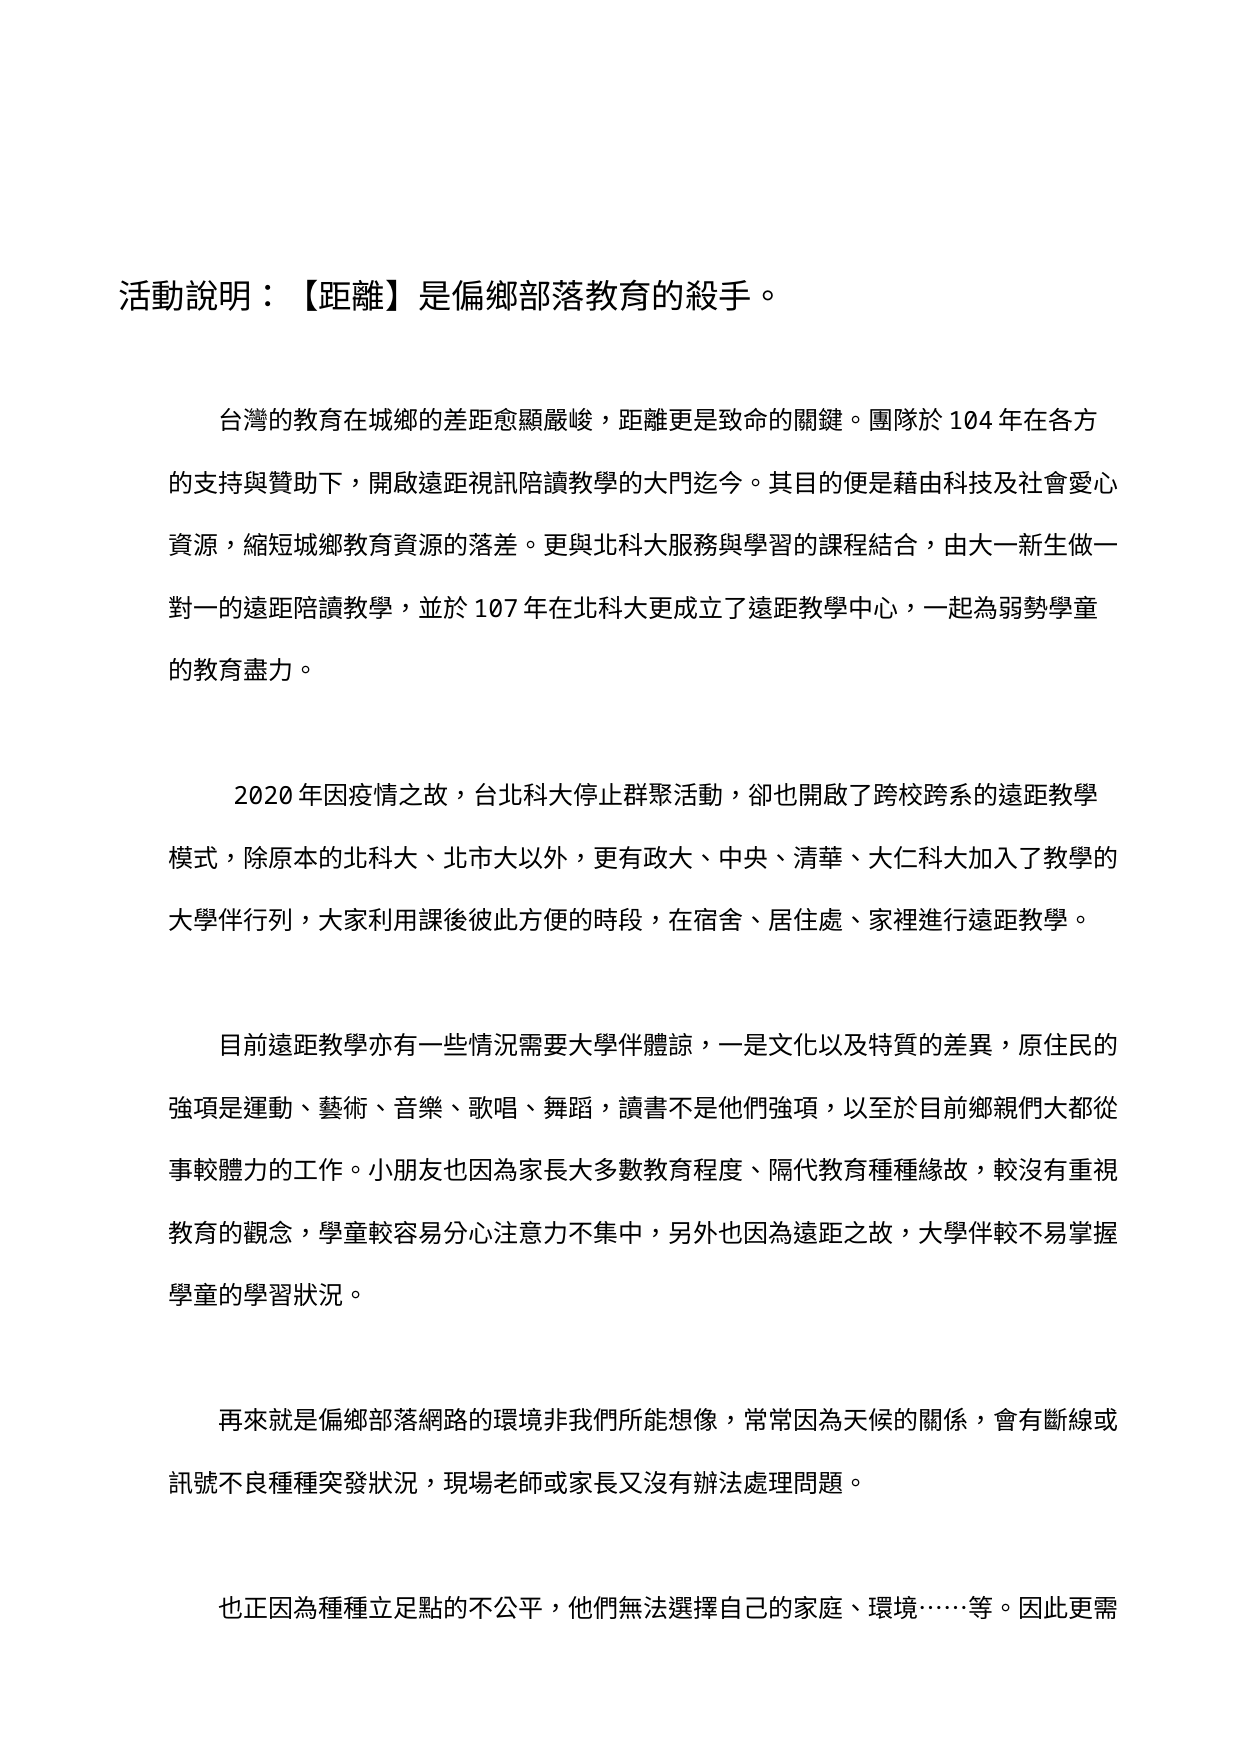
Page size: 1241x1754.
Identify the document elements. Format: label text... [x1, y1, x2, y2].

text 也正因為種種立足點的不公平，他們無法選擇自己的家庭、環境……等。因此更需 [168, 1564, 1122, 1627]
text 2020年因疫情之故，台北科大停止群聚活動，卻也開啟了跨校跨系的遠距教學模式，除原本的北科大、北市大以外，更有政大、中央、清華、大仁科大加入了教學的大學伴行列，大家利用課後彼此方便的時段，在宿舍、居住處、家裡進行遠距教學。 [168, 752, 1122, 939]
text 台灣的教育在城鄉的差距愈顯嚴峻，距離更是致命的關鍵。團隊於104年在各方的支持與贊助下，開啟遠距視訊陪讀教學的大門迄今。其目的便是藉由科技及社會愛心資源，縮短城鄉教育資源的落差。更與北科大服務與學習的課程結合，由大一新生做一對一的遠距陪讀教學，並於107年在北科大更成立了遠距教學中心，一起為弱勢學童的教育盡力。 [168, 377, 1122, 689]
text 再來就是偏鄉部落網路的環境非我們所能想像，常常因為天候的關係，會有斷線或訊號不良種種突發狀況，現場老師或家長又沒有辦法處理問題。 [168, 1377, 1122, 1502]
text 活動說明：【距離】是偏鄉部落教育的殺手。 [118, 252, 1122, 314]
text 目前遠距教學亦有一些情況需要大學伴體諒，一是文化以及特質的差異，原住民的強項是運動、藝術、音樂、歌唱、舞蹈，讀書不是他們強項，以至於目前鄉親們大都從事較體力的工作。小朋友也因為家長大多數教育程度、隔代教育種種緣故，較沒有重視教育的觀念，學童較容易分心注意力不集中，另外也因為遠距之故，大學伴較不易掌握學童的學習狀況。 [168, 1002, 1122, 1314]
